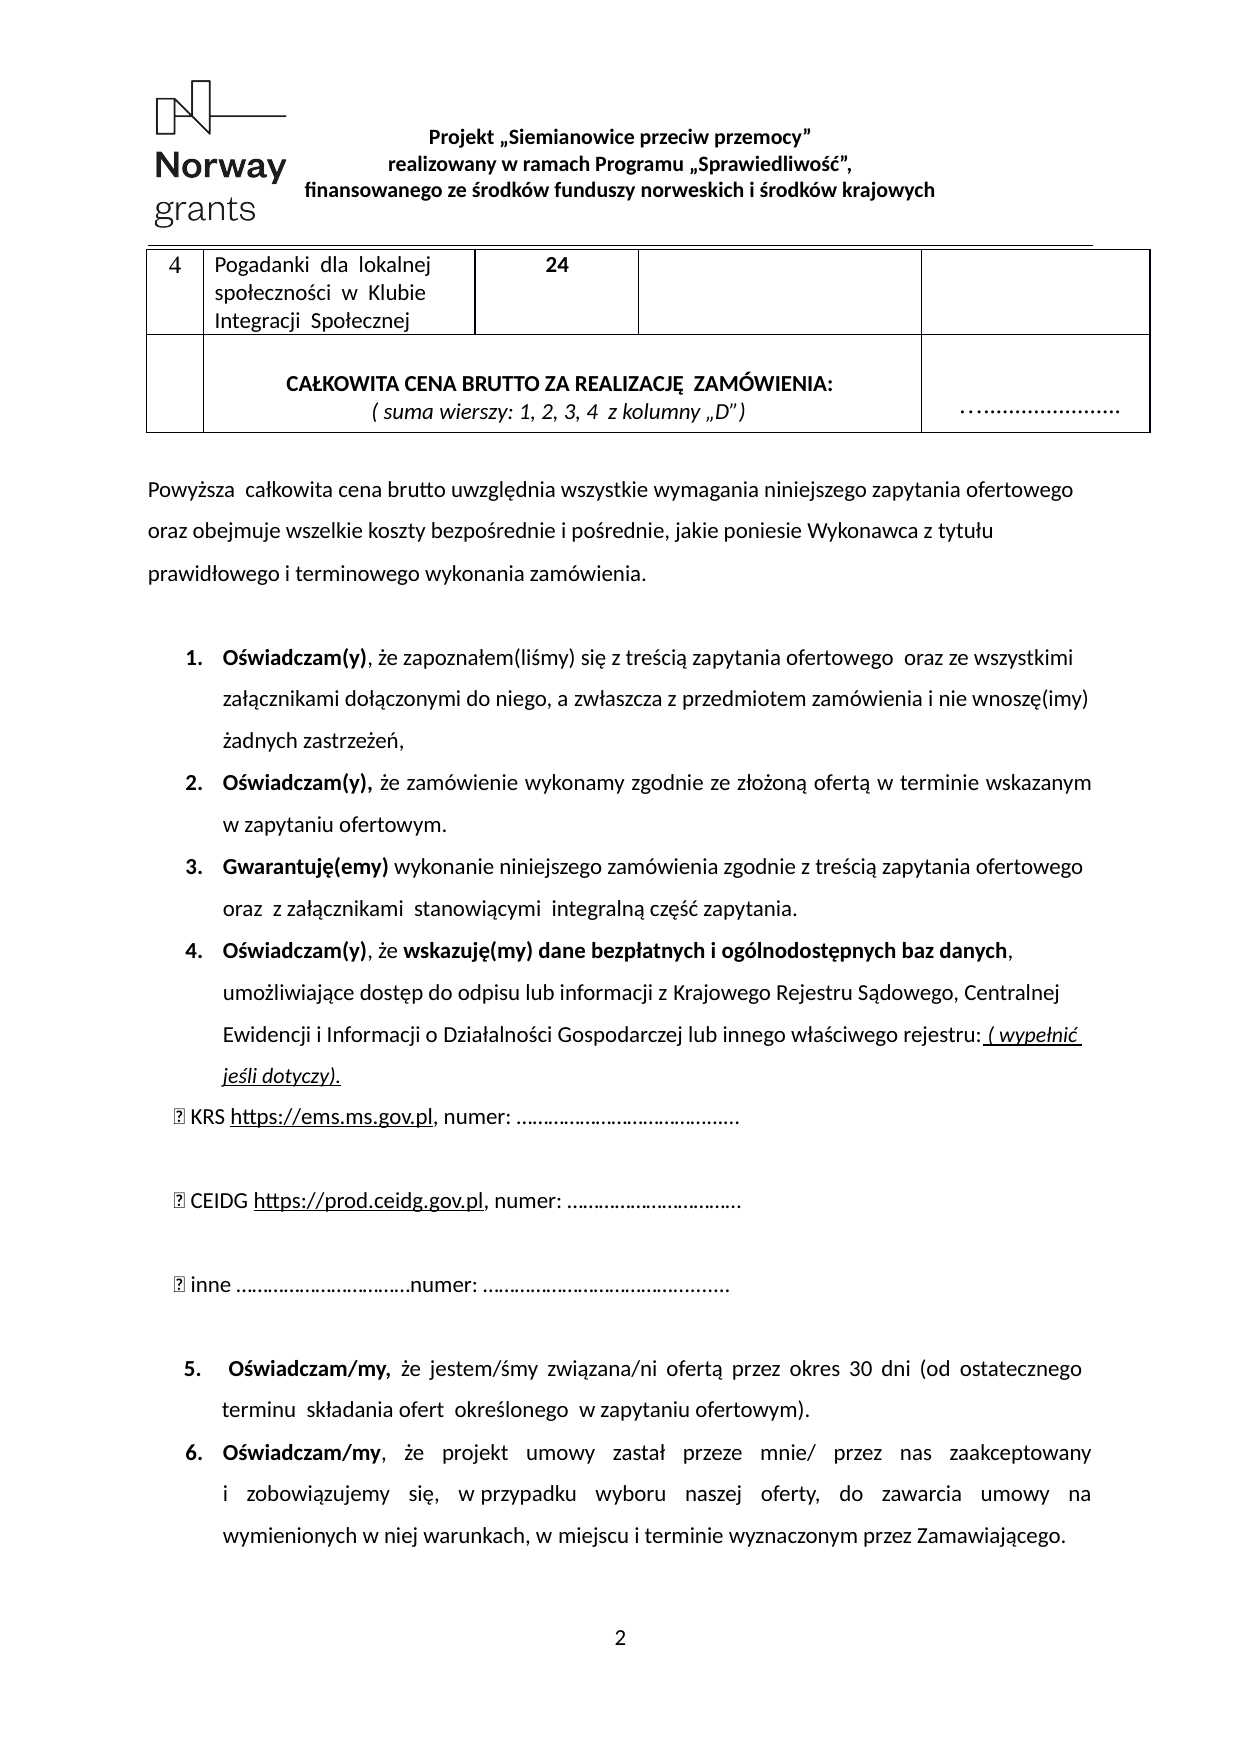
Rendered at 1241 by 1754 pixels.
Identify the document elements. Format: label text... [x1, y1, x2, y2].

text Powyższa całkowita cena brutto uwzględnia wszystkie wymagania niniejszego zapytania ofertowego oraz obejmuje wszelkie koszty bezpośrednie i pośrednie, jakie poniesie Wykonawca z tytułu prawidłowego i terminowego wykonania zamówienia. [148, 475, 1092, 587]
picture [154, 80, 287, 228]
table_cell [922, 250, 1149, 334]
table_cell 24 [476, 250, 638, 334]
table_cell CAŁKOWITA CENA BRUTTO ZA REALIZACJĘ ZAMÓWIENIA: ( suma wierszy: 1, 2, 3, 4 z kolumny „D”) [204, 335, 921, 432]
table_cell …...................... [922, 335, 1149, 432]
table_cell Pogadanki dla lokalnej społeczności w Klubie Integracji Społecznej [204, 250, 474, 334]
list Oświadczam/my, że projekt umowy zastał przeze mnie/ przez nas zaakceptowany i zobowiązujemy się, w przypadku wyboru naszej oferty, do zawarcia umowy na wymienionych w niej warunkach, w miejscu i terminie wyznaczonym przez Zamawiającego. [185, 1438, 1092, 1549]
table_cell [147, 335, 203, 432]
table_cell 4 [147, 250, 203, 334]
list Oświadczam(y), że zamówienie wykonamy zgodnie ze złożoną ofertą w terminie wskazanym w zapytaniu ofertowym. [185, 768, 1092, 838]
text  KRS https://ems.ms.gov.pl, numer: ………………………………...… [148, 1102, 1092, 1130]
list Oświadczam(y), że zapoznałem(liśmy) się z treścią zapytania ofertowego oraz ze wszystkimi załącznikami dołączonymi do niego, a zwłaszcza z przedmiotem zamówienia i nie wnoszę(imy) żadnych zastrzeżeń, [185, 643, 1092, 754]
table_cell [639, 250, 921, 334]
text  CEIDG https://prod.ceidg.gov.pl, numer: …………………………… [148, 1186, 1092, 1214]
list Oświadczam(y), że wskazuję(my) dane bezpłatnych i ogólnodostępnych baz danych, umożliwiające dostęp do odpisu lub informacji z Krajowego Rejestru Sądowego, Centralnej Ewidencji i Informacji o Działalności Gospodarczej lub innego właściwego rejestru: ( wypełnić jeśli dotyczy). [185, 936, 1092, 1088]
text 5. Oświadczam/my, że jestem/śmy związana/ni ofertą przez okres 30 dni (od ostatecznego terminu składania ofert określonego w zapytaniu ofertowym). [148, 1354, 1092, 1424]
list Gwarantuję(emy) wykonanie niniejszego zamówienia zgodnie z treścią zapytania ofertowego oraz z załącznikami stanowiącymi integralną część zapytania. [185, 852, 1092, 922]
text  inne ……………………………numer: ……………………………….......... [148, 1270, 1092, 1298]
